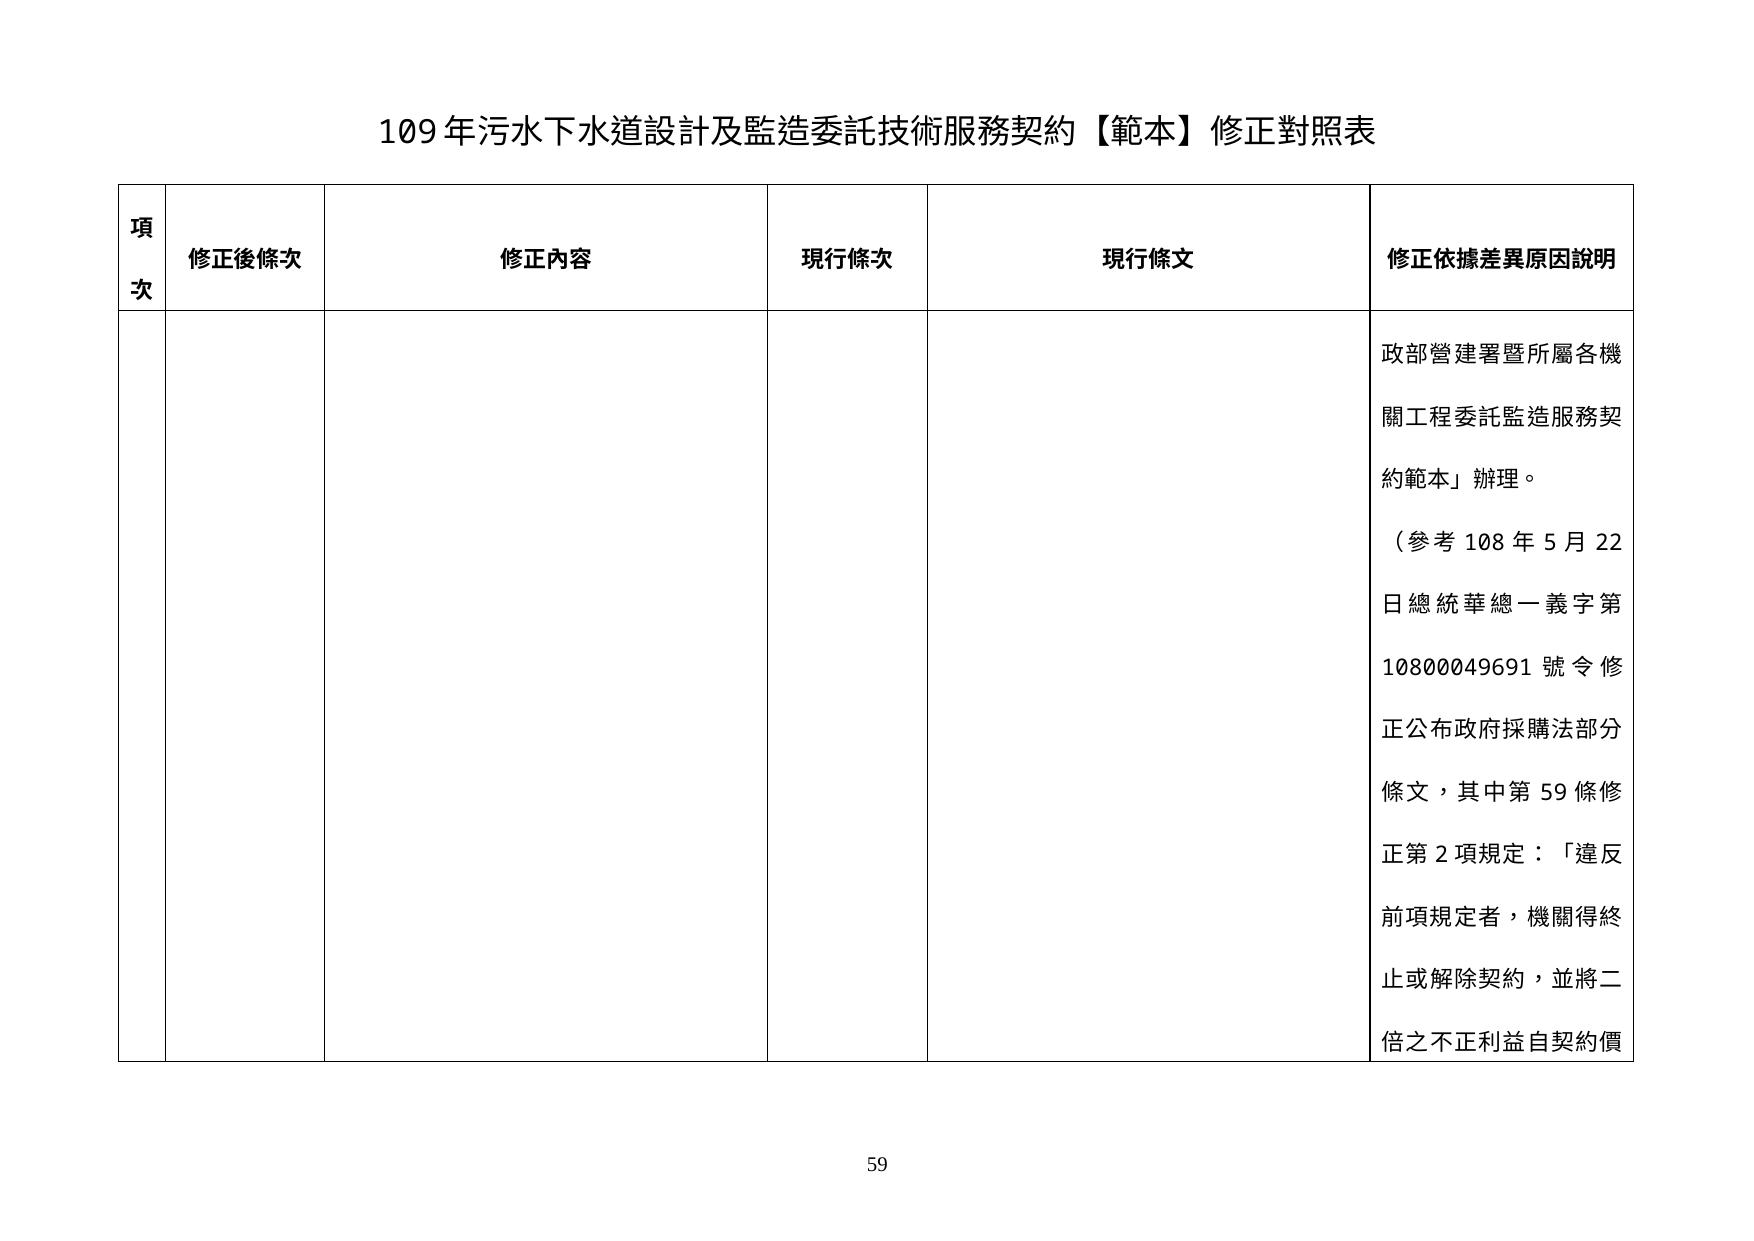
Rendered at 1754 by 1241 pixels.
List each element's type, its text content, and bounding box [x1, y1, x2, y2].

table_header 修正後條次 [166, 185, 324, 310]
table_header 修正依據差異原因說明 [1371, 185, 1633, 310]
table_header 現行條文 [928, 185, 1369, 310]
table_header 修正內容 [325, 185, 767, 310]
table_header 項次 [119, 185, 165, 310]
table_cell [768, 311, 927, 1061]
table_header 現行條次 [768, 185, 927, 310]
table_cell [166, 311, 324, 1061]
table_cell [928, 311, 1369, 1061]
table_cell [119, 311, 165, 1061]
table_cell [325, 311, 767, 1061]
table_cell 政部營建署暨所屬各機關工程委託監造服務契約範本」辦理。 （參考108年5月22日總統華總一義字第10800049691號令修正公布政府採購法部分條文，其中第59條修正第2項規定：「違反前項規定者，機關得終止或解除契約，並將二倍之不正利益自契約價 [1371, 311, 1633, 1061]
